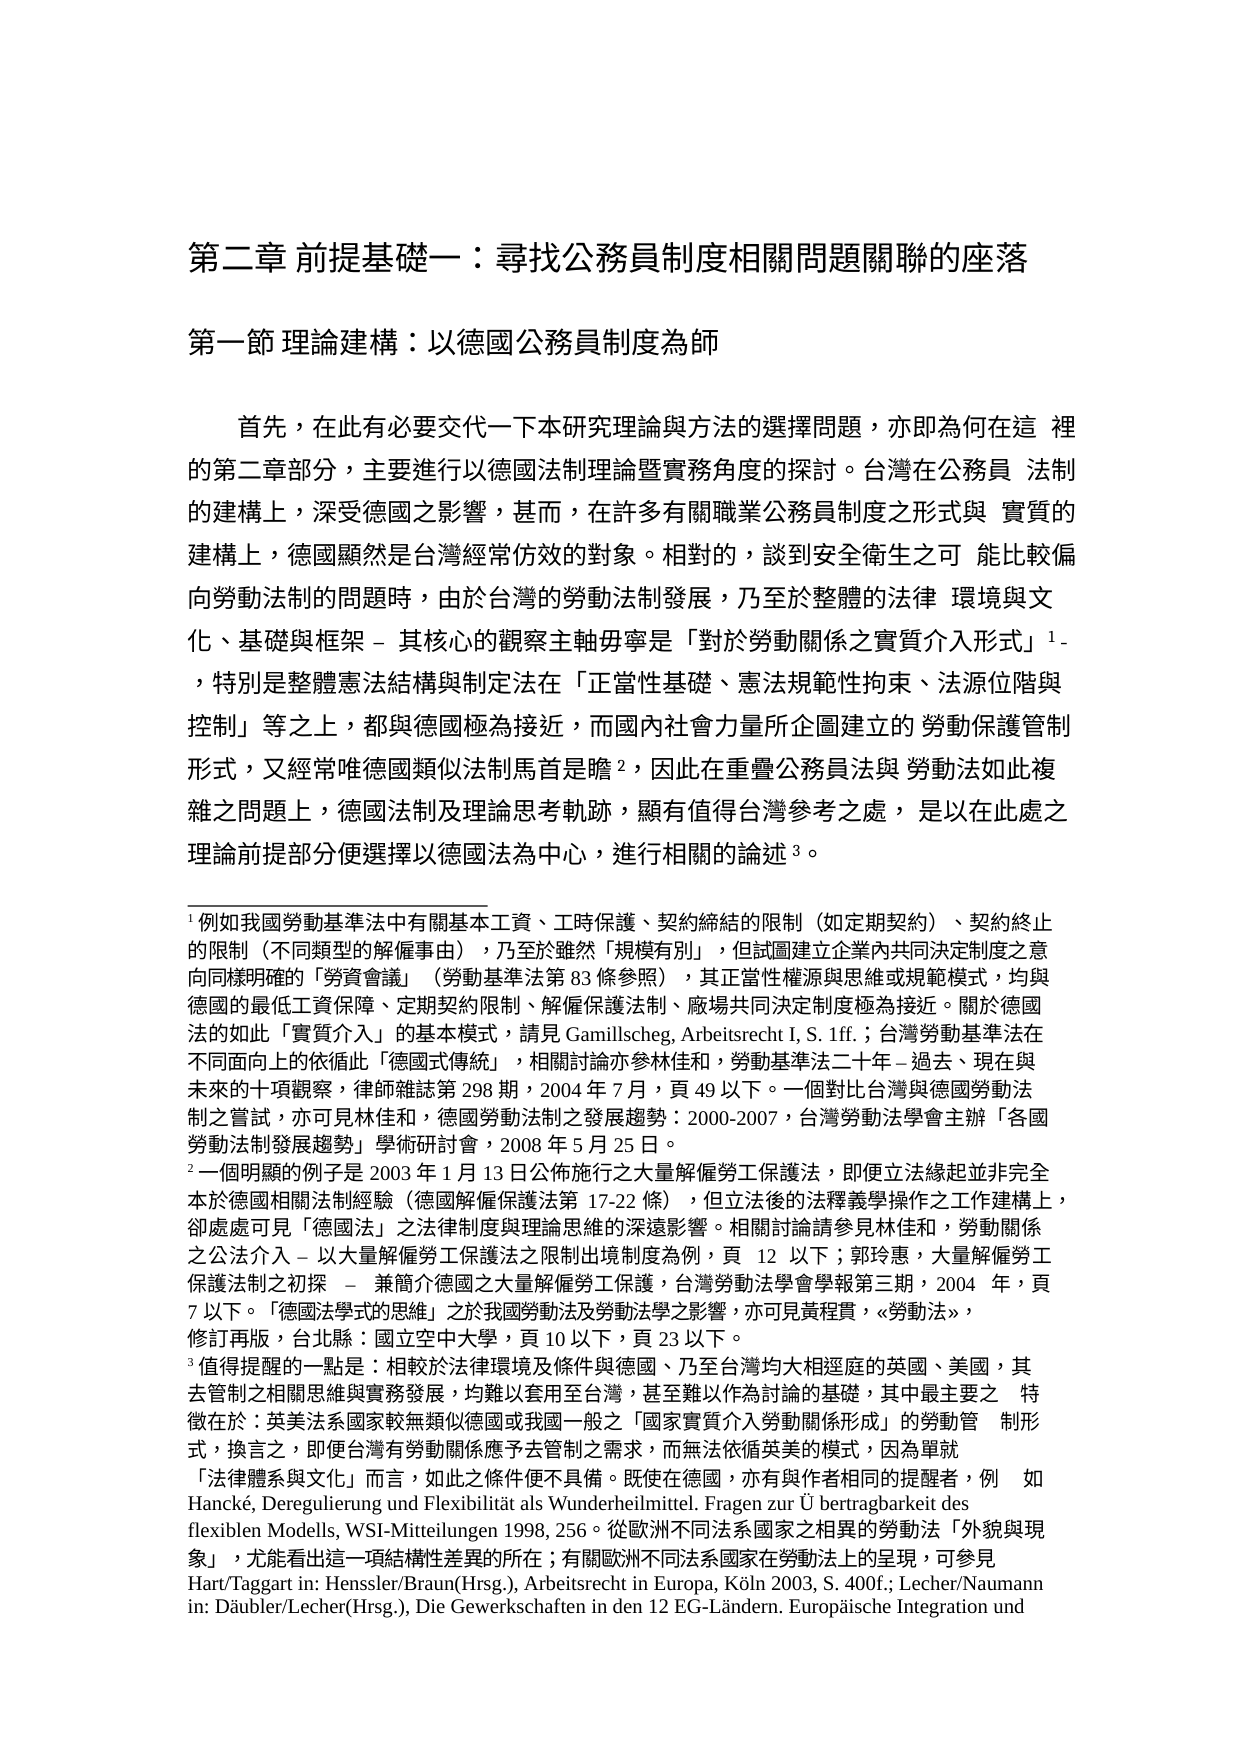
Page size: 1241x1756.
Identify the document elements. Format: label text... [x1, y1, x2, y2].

text 修訂再版，台北縣：國立空中大學，頁 10 以下，頁 23 以下。 [187, 1325, 1119, 1352]
text 本於德國相關法制經驗（德國解僱保護法第 17-22 條），但立法後的法釋義學操作之工作建構上，卻處處可見「德國法」之法律制度與理論思維的深遠影響。相關討論請參見林佳和，勞動關係 [187, 1186, 1073, 1242]
text 之公法介入 – 以大量解僱勞工保護法之限制出境制度為例，頁 12 以下；郭玲惠，大量解僱勞工保護法制之初探 – 兼簡介德國之大量解僱勞工保護，台灣勞動法學會學報第三期，2004 年，頁7 以下。「德國法學式的思維」之於我國勞動法及勞動法學之影響，亦可見黃程貫，«勞動法»， [187, 1242, 1052, 1325]
text 2 一個明顯的例子是 2003 年 1 月 13 日公佈施行之大量解僱勞工保護法，即便立法緣起並非完全 [187, 1159, 1119, 1186]
text 「法律體系與文化」而言，如此之條件便不具備。既使在德國，亦有與作者相同的提醒者，例 如 Hancké, Deregulierung und Flexibilität als Wunderheilmittel. Fragen zur Ü bertragbarkeit des flexiblen Modells, WSI-Mitteilungen 1998, 256。從歐洲不同法系國家之相異的勞動法「外貌與現象」，尤能看出這一項結構性差異的所在；有關歐洲不同法系國家在勞動法上的呈現，可參見Hart/Taggart in: Henssler/Braun(Hrsg.), Arbeitsrecht in Europa, Köln 2003, S. 400f.; Lecher/Naumann in: Däubler/Lecher(Hrsg.), Die Gewerkschaften in den 12 EG-Ländern. Europäische Integration und [187, 1463, 1046, 1618]
text 1 例如我國勞動基準法中有關基本工資、工時保護、契約締結的限制（如定期契約）、契約終止的限制（不同類型的解僱事由），乃至於雖然「規模有別」，但試圖建立企業內共同決定制度之意向同樣明確的「勞資會議」（勞動基準法第 83 條參照），其正當性權源與思維或規範模式，均與德國的最低工資保障、定期契約限制、解僱保護法制、廠場共同決定制度極為接近。關於德國法的如此「實質介入」的基本模式，請見 Gamillscheg, Arbeitsrecht I, S. 1ff.；台灣勞動基準法在不同面向上的依循此「德國式傳統」，相關討論亦參林佳和，勞動基準法二十年 – 過去、現在與未來的十項觀察，律師雜誌第 298 期，2004 年 7 月，頁 49 以下。一個對比台灣與德國勞動法制之嘗試，亦可見林佳和，德國勞動法制之發展趨勢：2000-2007，台灣勞動法學會主辦「各國勞動法制發展趨勢」學術研討會，2008 年 5 月 25 日。 [187, 908, 1053, 1159]
text 第一節 理論建構：以德國公務員制度為師 [187, 320, 1119, 362]
subtitle 第二章 前提基礎一：尋找公務員制度相關問題關聯的座落 [187, 231, 1119, 280]
text 首先，在此有必要交代一下本研究理論與方法的選擇問題，亦即為何在這 裡的第二章部分，主要進行以德國法制理論暨實務角度的探討。台灣在公務員 法制的建構上，深受德國之影響，甚而，在許多有關職業公務員制度之形式與 實質的建構上，德國顯然是台灣經常仿效的對象。相對的，談到安全衛生之可 能比較偏向勞動法制的問題時，由於台灣的勞動法制發展，乃至於整體的法律 環境與文化、基礎與框架 – 其核心的觀察主軸毋寧是「對於勞動關係之實質介入形式」1 - ，特別是整體憲法結構與制定法在「正當性基礎、憲法規範性拘束、法源位階與控制」等之上，都與德國極為接近，而國內社會力量所企圖建立的 勞動保護管制形式，又經常唯德國類似法制馬首是瞻2，因此在重疊公務員法與 勞動法如此複雜之問題上，德國法制及理論思考軌跡，顯有值得台灣參考之處， 是以在此處之理論前提部分便選擇以德國法為中心，進行相關的論述3。 [187, 407, 1078, 871]
text 3 值得提醒的一點是：相較於法律環境及條件與德國、乃至台灣均大相逕庭的英國、美國，其去管制之相關思維與實務發展，均難以套用至台灣，甚至難以作為討論的基礎，其中最主要之 特徵在於：英美法系國家較無類似德國或我國一般之「國家實質介入勞動關係形成」的勞動管 制形式，換言之，即便台灣有勞動關係應予去管制之需求，而無法依循英美的模式，因為單就 [187, 1352, 1042, 1463]
